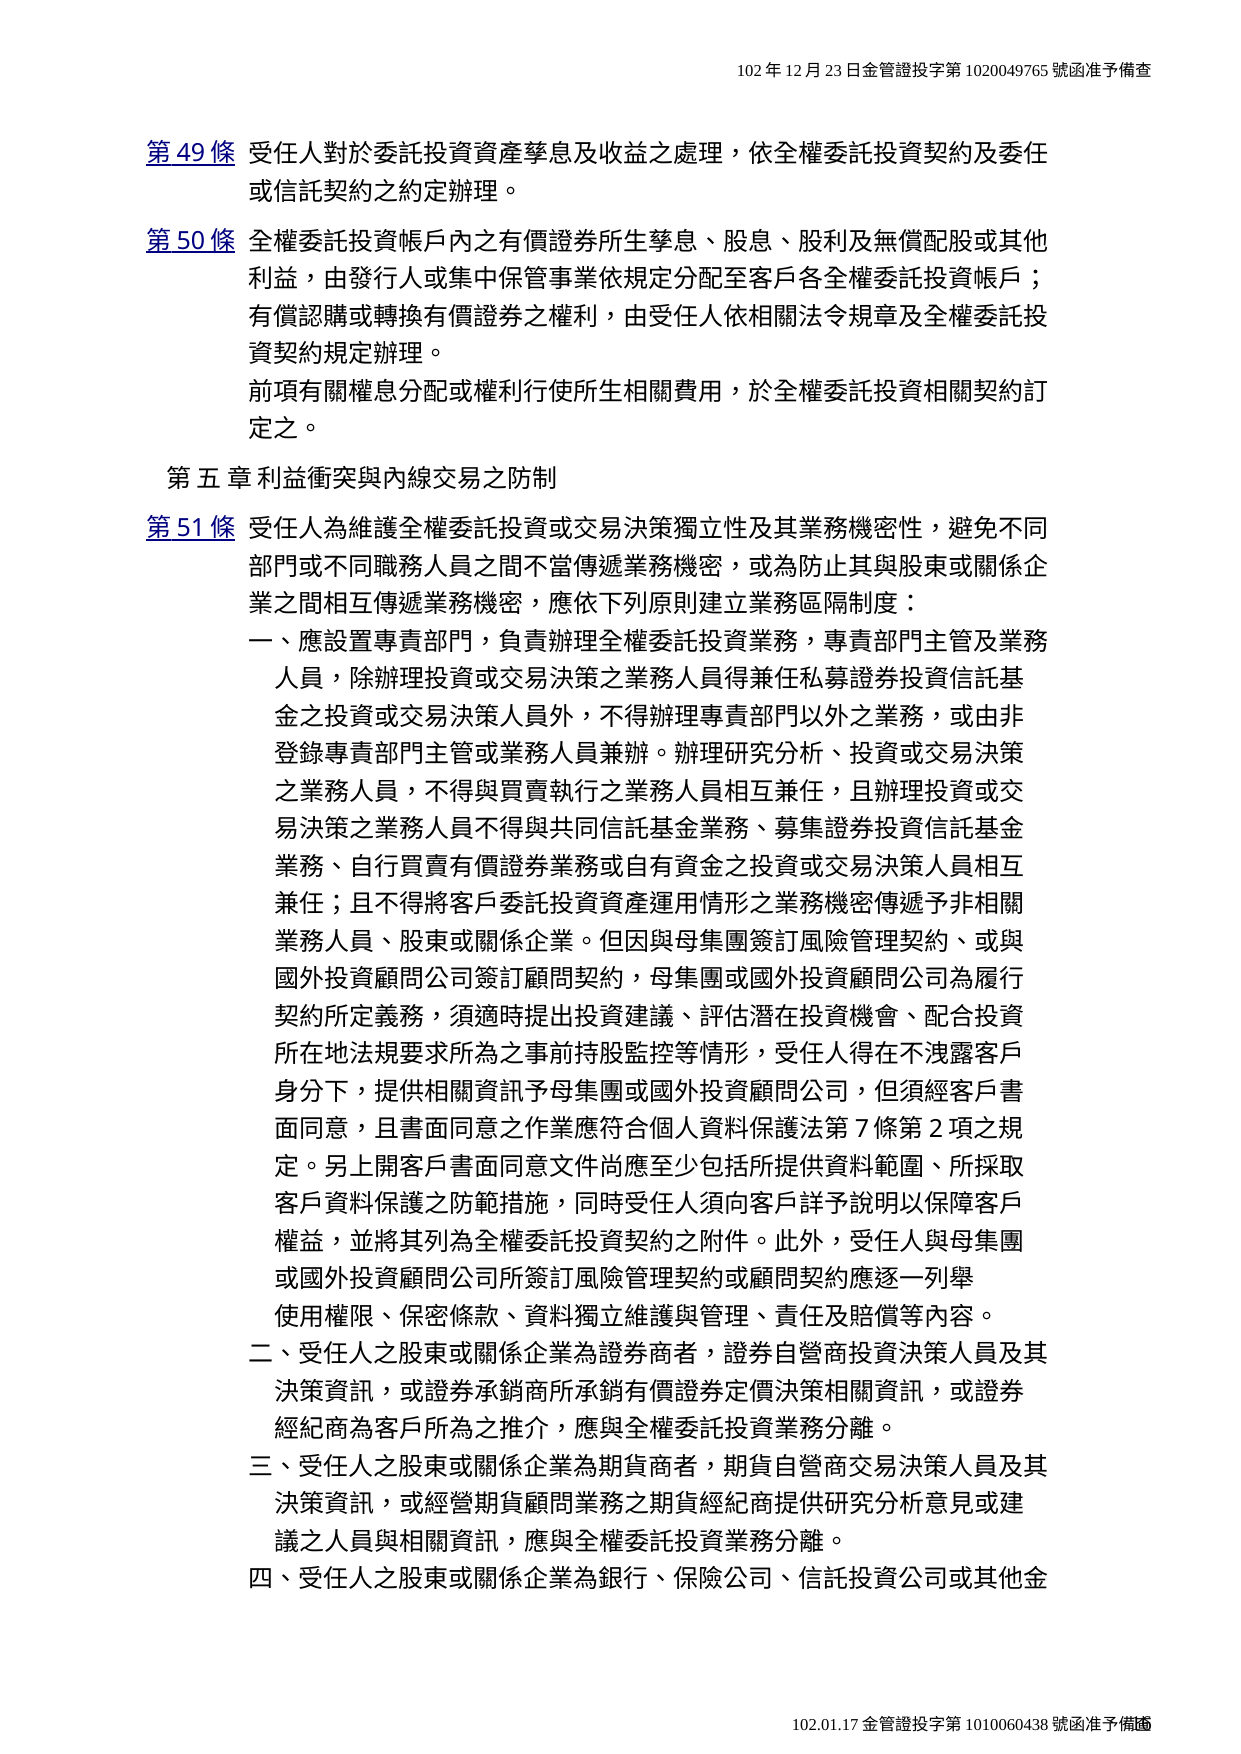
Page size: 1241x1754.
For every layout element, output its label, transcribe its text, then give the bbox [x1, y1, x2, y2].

table_cell 受任人為維護全權委託投資或交易決策獨立性及其業務機密性，避免不同 部門或不同職務人員之間不當傳遞業務機密，或為防止其與股東或關係企 業之間相互傳遞業務機密，應依下列原則建立業務區隔制度： 一、應設置專責部門，負責辦理全權委託投資業務，專責部門主管及業務 人員，除辦理投資或交易決策之業務人員得兼任私募證券投資信託基 金之投資或交易決策人員外，不得辦理專責部門以外之業務，或由非 登錄專責部門主管或業務人員兼辦。辦理研究分析、投資或交易決策 之業務人員，不得與買賣執行之業務人員相互兼任，且辦理投資或交 易決策之業務人員不得與共同信託基金業務、募集證券投資信託基金 業務、自行買賣有價證券業務或自有資金之投資或交易決策人員相互 兼任；且不得將客戶委託投資資產運用情形之業務機密傳遞予非相關 業務人員、股東或關係企業。但因與母集團簽訂風險管理契約、或與 國外投資顧問公司簽訂顧問契約，母集團或國外投資顧問公司為履行 契約所定義務，須適時提出投資建議、評估潛在投資機會、配合投資 所在地法規要求所為之事前持股監控等情形，受任人得在不洩露客戶 身分下，提供相關資訊予母集團或國外投資顧問公司，但須經客戶書 面同意，且書面同意之作業應符合個人資料保護法第7條第2項之規 定。另上開客戶書面同意文件尚應至少包括所提供資料範圍、所採取 客戶資料保護之防範措施，同時受任人須向客戶詳予說明以保障客戶 權益，並將其列為全權委託投資契約之附件。此外，受任人與母集團 或國外投資顧問公司所簽訂風險管理契約或顧問契約應逐一列舉 使用權限、保密條款、資料獨立維護與管理、責任及賠償等內容。 二、受任人之股東或關係企業為證券商者，證券自營商投資決策人員及其 決策資訊，或證券承銷商所承銷有價證券定價決策相關資訊，或證券 經紀商為客戶所為之推介，應與全權委託投資業務分離。 三、受任人之股東或關係企業為期貨商者，期貨自營商交易決策人員及其 決策資訊，或經營期貨顧問業務之期貨經紀商提供研究分析意見或建 議之人員與相關資訊，應與全權委託投資業務分離。 四、受任人之股東或關係企業為銀行、保險公司、信託投資公司或其他金 [242, 502, 1092, 1602]
table_cell 第51條 [140, 502, 242, 1602]
table_cell 第49條 [140, 127, 242, 214]
table_cell 受任人對於委託投資資產孳息及收益之處理，依全權委託投資契約及委任 或信託契約之約定辦理。 [242, 127, 1092, 214]
table_header [115, 127, 1117, 1602]
table_cell 第 五 章 利益衝突與內線交易之防制 [140, 452, 1092, 502]
table_cell 第50條 [140, 215, 242, 452]
table_cell 全權委託投資帳戶內之有價證券所生孳息、股息、股利及無償配股或其他 利益，由發行人或集中保管事業依規定分配至客戶各全權委託投資帳戶； 有償認購或轉換有價證券之權利，由受任人依相關法令規章及全權委託投 資契約規定辦理。 前項有關權息分配或權利行使所生相關費用，於全權委託投資相關契約訂 定之。 [242, 215, 1092, 452]
